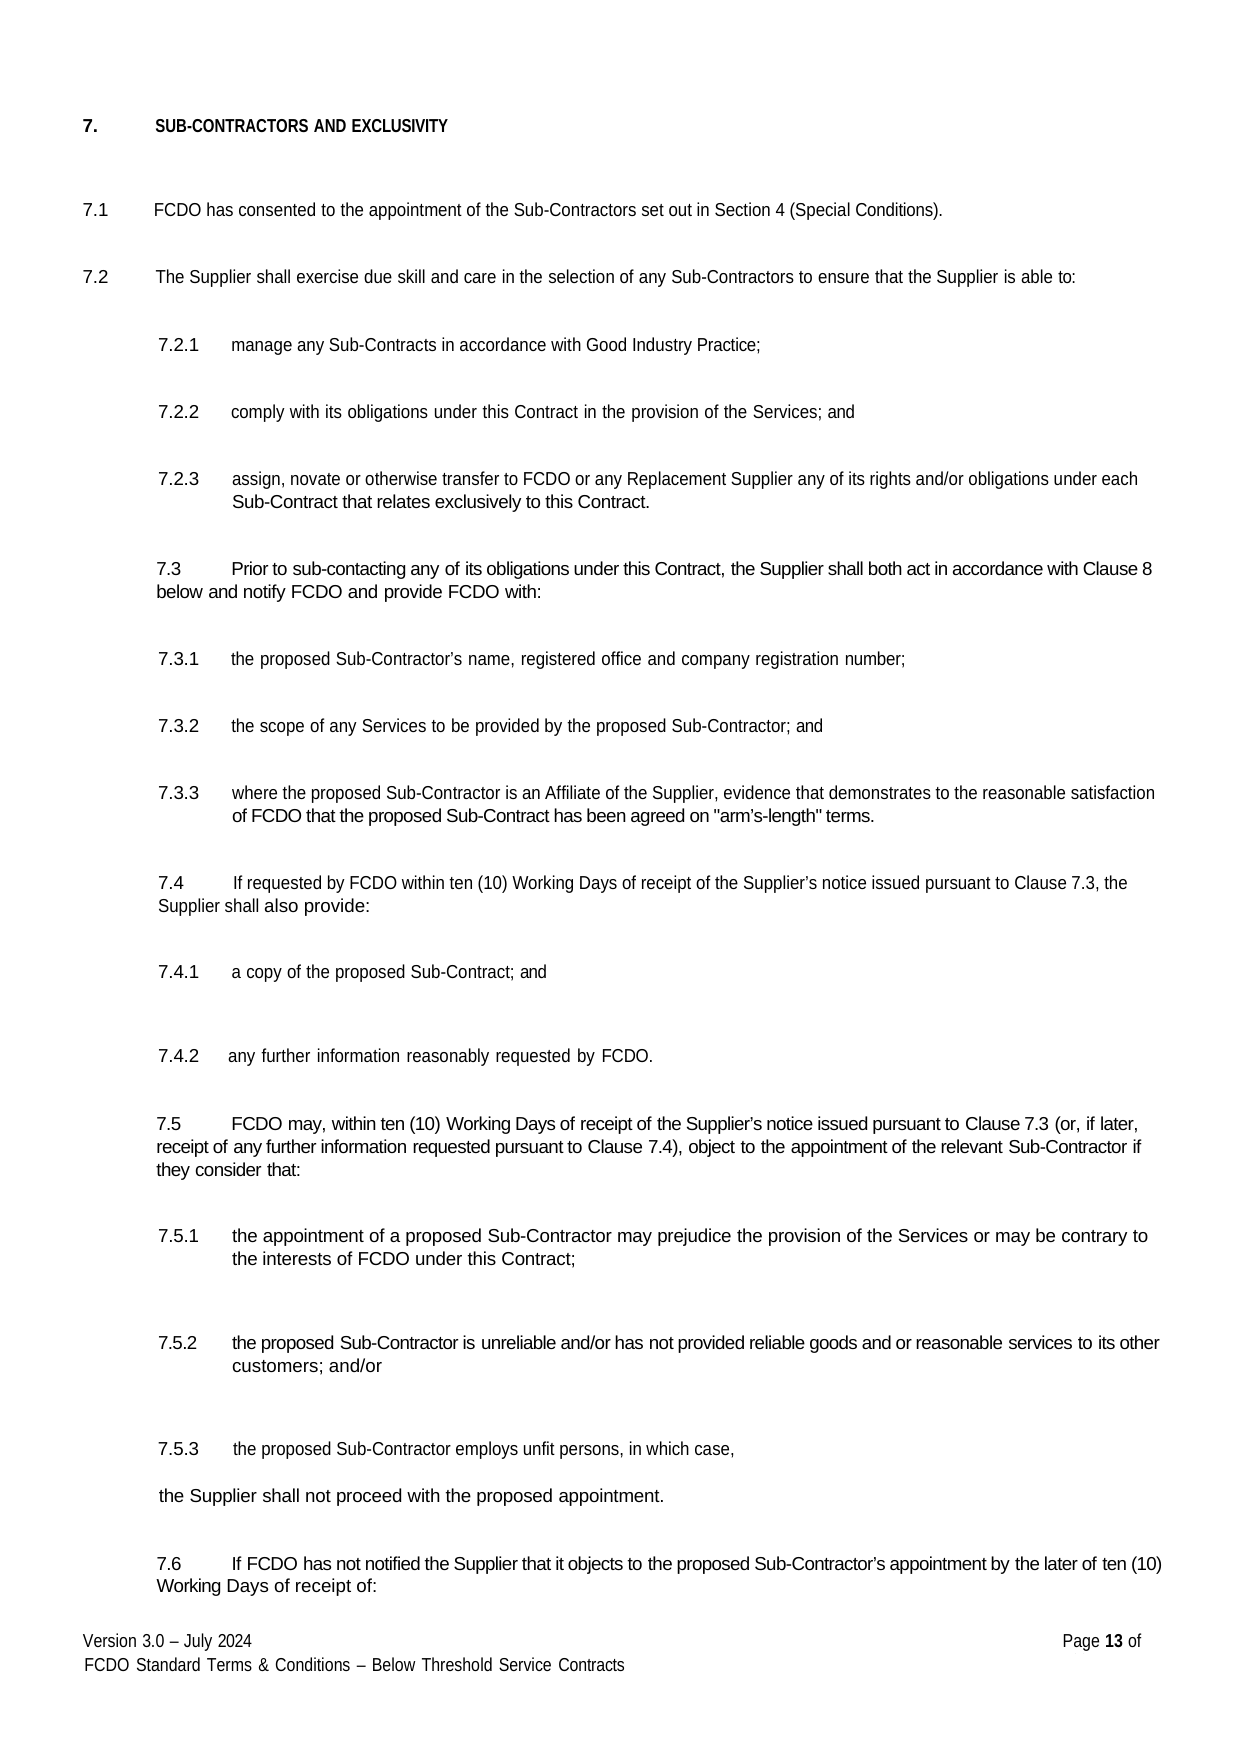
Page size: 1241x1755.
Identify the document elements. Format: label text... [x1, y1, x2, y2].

list the appointment of a proposed Sub-Contractor may prejudice the provision of the Services or may be contrary to the interests of FCDO under this Contract; [158, 1225, 1166, 1269]
list manage any Sub-Contracts in accordance with Good Industry Practice; [158, 333, 1196, 355]
list Prior to sub-contacting any of its obligations under this Contract, the Supplier shall both act in accordance with Clause 8 below and notify FCDO and provide FCDO with: [156, 558, 1166, 602]
list If FCDO has not notified the Supplier that it objects to the proposed Sub-Contractor’s appointment by the later of ten (10) Working Days of receipt of: [156, 1552, 1167, 1597]
list FCDO may, within ten (10) Working Days of receipt of the Supplier’s notice issued pursuant to Clause 7.3 (or, if later, receipt of any further information requested pursuant to Clause 7.4), object to the appointment of the relevant Sub-Contractor if they consider that: [156, 1113, 1167, 1180]
list If requested by FCDO within ten (10) Working Days of receipt of the Supplier’s notice issued pursuant to Clause 7.3, the Supplier shall also provide: [158, 872, 1166, 916]
list assign, novate or otherwise transfer to FCDO or any Replacement Supplier any of its rights and/or obligations under each Sub-Contract that relates exclusively to this Contract. [158, 468, 1166, 513]
list comply with its obligations under this Contract in the provision of the Services; and [158, 401, 1196, 422]
list any further information reasonably requested by FCDO. [158, 1045, 1196, 1067]
list the proposed Sub-Contractor is unreliable and/or has not provided reliable goods and or reasonable services to its other customers; and/or [158, 1332, 1166, 1376]
list FCDO has consented to the appointment of the Sub-Contractors set out in Section 4 (Special Conditions). [82, 199, 1196, 220]
list the proposed Sub-Contractor employs unfit persons, in which case, the Supplier shall not proceed with the proposed appointment. [158, 1437, 747, 1506]
list The Supplier shall exercise due skill and care in the selection of any Sub-Contractors to ensure that the Supplier is able to: [82, 266, 1196, 288]
list a copy of the proposed Sub-Contract; and [158, 961, 1196, 983]
subtitle SUB-CONTRACTORS AND EXCLUSIVITY [82, 115, 1196, 137]
list where the proposed Sub-Contractor is an Affiliate of the Supplier, evidence that demonstrates to the reasonable satisfaction of FCDO that the proposed Sub-Contract has been agreed on "arm’s-length" terms. [158, 782, 1166, 826]
list the proposed Sub-Contractor’s name, registered office and company registration number; [158, 647, 1196, 669]
list the scope of any Services to be provided by the proposed Sub-Contractor; and [158, 715, 1196, 736]
